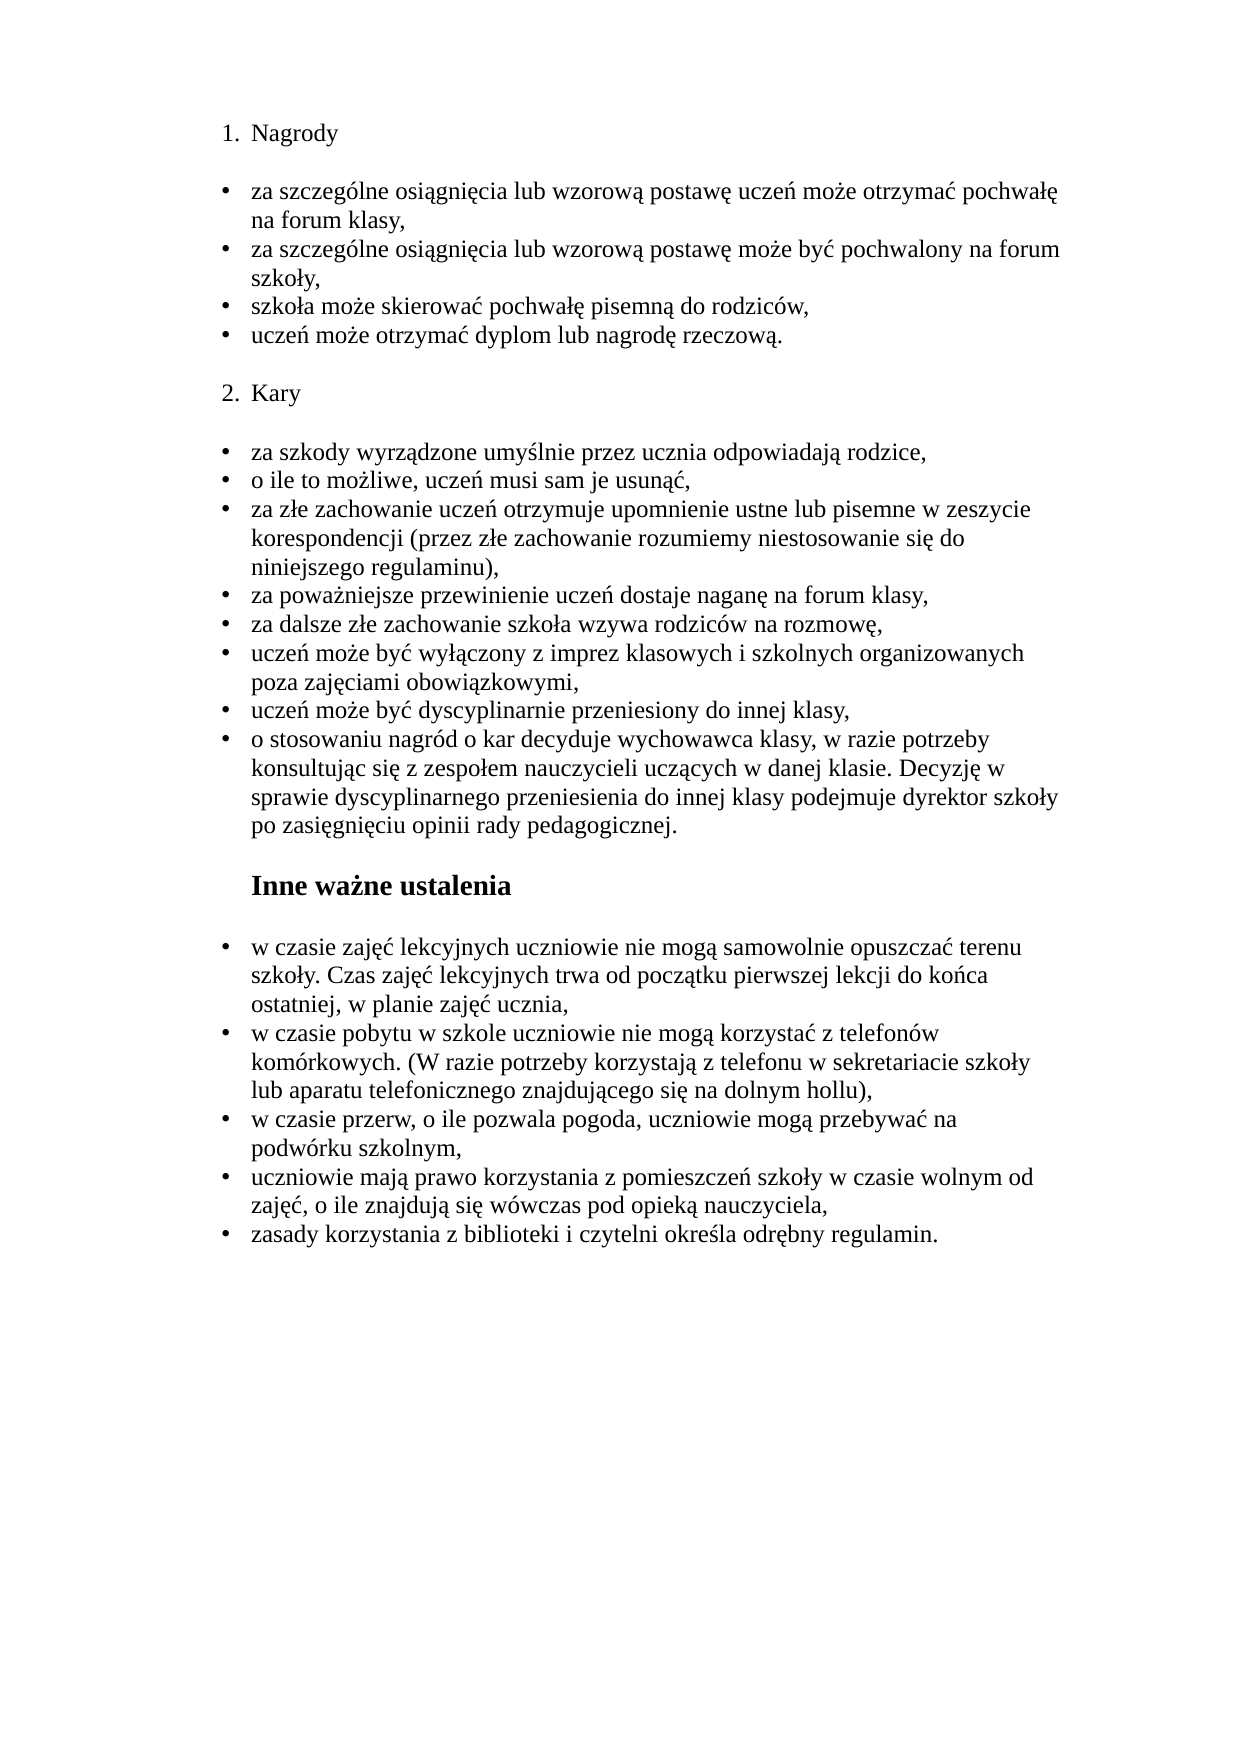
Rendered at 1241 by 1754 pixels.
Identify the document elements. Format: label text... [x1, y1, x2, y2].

list uczeń może być dyscyplinarnie przeniesiony do innej klasy, [221, 695, 1063, 724]
list o ile to możliwe, uczeń musi sam je usunąć, [221, 465, 1063, 494]
list za dalsze złe zachowanie szkoła wzywa rodziców na rozmowę, [221, 609, 1063, 638]
list za poważniejsze przewinienie uczeń dostaje naganę na forum klasy, [221, 580, 1063, 609]
list w czasie przerw, o ile pozwala pogoda, uczniowie mogą przebywać na podwórku szkolnym, [221, 1104, 1063, 1162]
list Kary [221, 378, 1063, 407]
list Inne ważne ustalenia [221, 868, 1063, 902]
list za szkody wyrządzone umyślnie przez ucznia odpowiadają rodzice, [221, 437, 1063, 465]
list za złe zachowanie uczeń otrzymuje upomnienie ustne lub pisemne w zeszycie korespondencji (przez złe zachowanie rozumiemy niestosowanie się do niniejszego regulaminu), [221, 494, 1063, 580]
list uczniowie mają prawo korzystania z pomieszczeń szkoły w czasie wolnym od zajęć, o ile znajdują się wówczas pod opieką nauczyciela, [221, 1162, 1063, 1219]
list w czasie zajęć lekcyjnych uczniowie nie mogą samowolnie opuszczać terenu szkoły. Czas zajęć lekcyjnych trwa od początku pierwszej lekcji do końca ostatniej, w planie zajęć ucznia, [221, 932, 1063, 1018]
list za szczególne osiągnięcia lub wzorową postawę uczeń może otrzymać pochwałę na forum klasy, [221, 176, 1063, 234]
list za szczególne osiągnięcia lub wzorową postawę może być pochwalony na forum szkoły, [221, 234, 1063, 291]
list uczeń może otrzymać dyplom lub nagrodę rzeczową. [221, 320, 1063, 349]
list zasady korzystania z biblioteki i czytelni określa odrębny regulamin. [221, 1219, 1063, 1248]
list szkoła może skierować pochwałę pisemną do rodziców, [221, 291, 1063, 320]
list w czasie pobytu w szkole uczniowie nie mogą korzystać z telefonów komórkowych. (W razie potrzeby korzystają z telefonu w sekretariacie szkoły lub aparatu telefonicznego znajdującego się na dolnym hollu), [221, 1018, 1063, 1104]
list uczeń może być wyłączony z imprez klasowych i szkolnych organizowanych poza zajęciami obowiązkowymi, [221, 638, 1063, 695]
list o stosowaniu nagród o kar decyduje wychowawca klasy, w razie potrzeby konsultując się z zespołem nauczycieli uczących w danej klasie. Decyzję w sprawie dyscyplinarnego przeniesienia do innej klasy podejmuje dyrektor szkoły po zasięgnięciu opinii rady pedagogicznej. [221, 724, 1063, 839]
list Nagrody [221, 118, 1063, 147]
